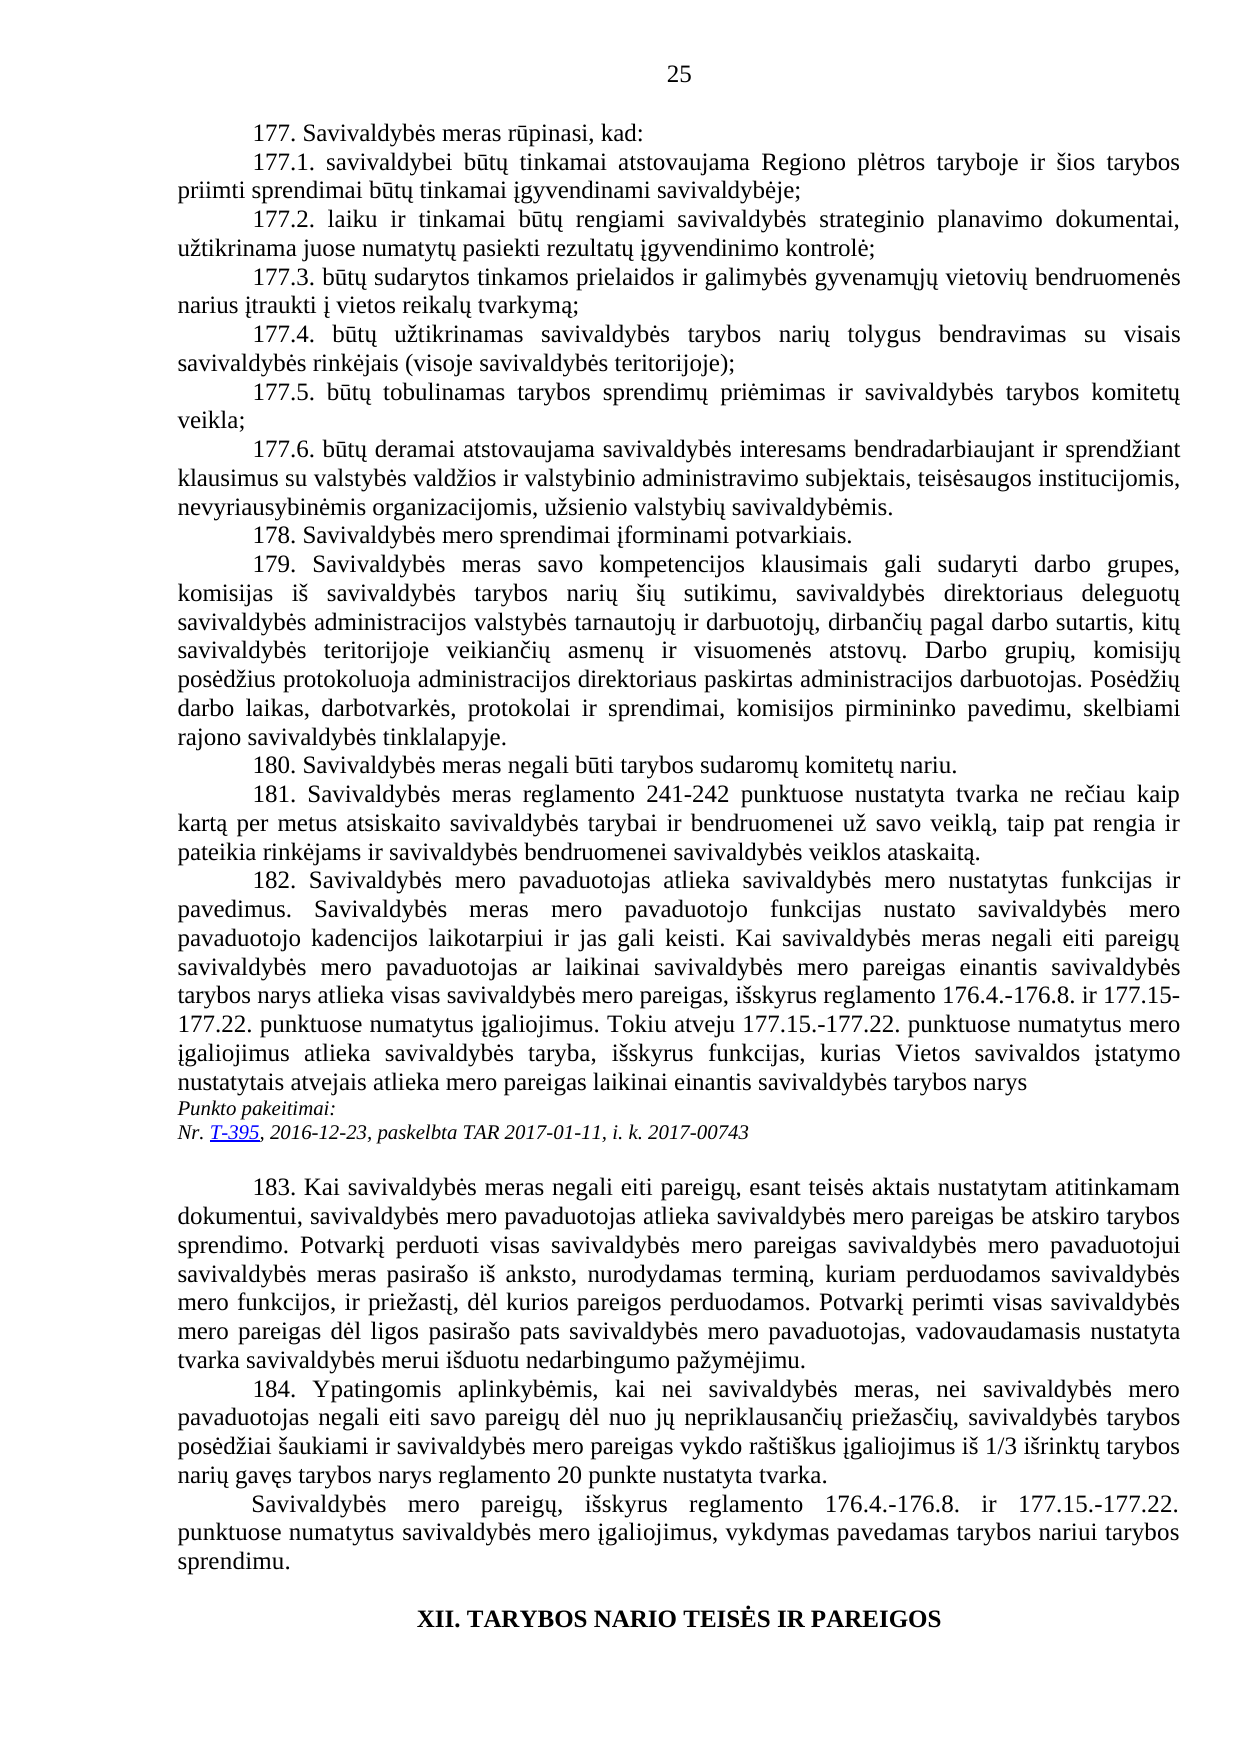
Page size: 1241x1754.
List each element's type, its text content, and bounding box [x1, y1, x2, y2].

text 177.5. būtų tobulinamas tarybos sprendimų priėmimas ir savivaldybės tarybos komitetų veikla; [177, 377, 1181, 434]
text 177.2. laiku ir tinkamai būtų rengiami savivaldybės strateginio planavimo dokumentai, užtikrinama juose numatytų pasiekti rezultatų įgyvendinimo kontrolė; [177, 204, 1181, 262]
text Nr. T-395, 2016-12-23, paskelbta TAR 2017-01-11, i. k. 2017-00743 [177, 1120, 1181, 1144]
text Savivaldybės mero pareigų, išskyrus reglamento 176.4.-176.8. ir 177.15.-177.22. punktuose numatytus savivaldybės mero įgaliojimus, vykdymas pavedamas tarybos nariui tarybos sprendimu. [177, 1489, 1181, 1575]
text Punkto pakeitimai: [177, 1096, 1181, 1120]
text 177. Savivaldybės meras rūpinasi, kad: [177, 118, 1181, 147]
text 180. Savivaldybės meras negali būti tarybos sudaromų komitetų nariu. [177, 751, 1181, 779]
text 183. Kai savivaldybės meras negali eiti pareigų, esant teisės aktais nustatytam atitinkamam dokumentui, savivaldybės mero pavaduotojas atlieka savivaldybės mero pareigas be atskiro tarybos sprendimo. Potvarkį perduoti visas savivaldybės mero pareigas savivaldybės mero pavaduotojui savivaldybės meras pasirašo iš anksto, nurodydamas terminą, kuriam perduodamos savivaldybės mero funkcijos, ir priežastį, dėl kurios pareigos perduodamos. Potvarkį perimti visas savivaldybės mero pareigas dėl ligos pasirašo pats savivaldybės mero pavaduotojas, vadovaudamasis nustatyta tvarka savivaldybės merui išduotu nedarbingumo pažymėjimu. [177, 1172, 1181, 1374]
text 178. Savivaldybės mero sprendimai įforminami potvarkiais. [177, 521, 1181, 549]
text 177.3. būtų sudarytos tinkamos prielaidos ir galimybės gyvenamųjų vietovių bendruomenės narius įtraukti į vietos reikalų tvarkymą; [177, 262, 1181, 319]
text 177.6. būtų deramai atstovaujama savivaldybės interesams bendradarbiaujant ir sprendžiant klausimus su valstybės valdžios ir valstybinio administravimo subjektais, teisėsaugos institucijomis, nevyriausybinėmis organizacijomis, užsienio valstybių savivaldybėmis. [177, 434, 1181, 521]
text 182. Savivaldybės mero pavaduotojas atlieka savivaldybės mero nustatytas funkcijas ir pavedimus. Savivaldybės meras mero pavaduotojo funkcijas nustato savivaldybės mero pavaduotojo kadencijos laikotarpiui ir jas gali keisti. Kai savivaldybės meras negali eiti pareigų savivaldybės mero pavaduotojas ar laikinai savivaldybės mero pareigas einantis savivaldybės tarybos narys atlieka visas savivaldybės mero pareigas, išskyrus reglamento 176.4.-176.8. ir 177.15-177.22. punktuose numatytus įgaliojimus. Tokiu atveju 177.15.-177.22. punktuose numatytus mero įgaliojimus atlieka savivaldybės taryba, išskyrus funkcijas, kurias Vietos savivaldos įstatymo nustatytais atvejais atlieka mero pareigas laikinai einantis savivaldybės tarybos narys [177, 866, 1181, 1096]
text 177.1. savivaldybei būtų tinkamai atstovaujama Regiono plėtros taryboje ir šios tarybos priimti sprendimai būtų tinkamai įgyvendinami savivaldybėje; [177, 147, 1181, 204]
text 179. Savivaldybės meras savo kompetencijos klausimais gali sudaryti darbo grupes, komisijas iš savivaldybės tarybos narių šių sutikimu, savivaldybės direktoriaus deleguotų savivaldybės administracijos valstybės tarnautojų ir darbuotojų, dirbančių pagal darbo sutartis, kitų savivaldybės teritorijoje veikiančių asmenų ir visuomenės atstovų. Darbo grupių, komisijų posėdžius protokoluoja administracijos direktoriaus paskirtas administracijos darbuotojas. Posėdžių darbo laikas, darbotvarkės, protokolai ir sprendimai, komisijos pirmininko pavedimu, skelbiami rajono savivaldybės tinklalapyje. [177, 549, 1181, 751]
text XII. TARYBOS NARIO TEISĖS IR PAREIGOS [177, 1604, 1181, 1632]
text 184. Ypatingomis aplinkybėmis, kai nei savivaldybės meras, nei savivaldybės mero pavaduotojas negali eiti savo pareigų dėl nuo jų nepriklausančių priežasčių, savivaldybės tarybos posėdžiai šaukiami ir savivaldybės mero pareigas vykdo raštiškus įgaliojimus iš 1/3 išrinktų tarybos narių gavęs tarybos narys reglamento 20 punkte nustatyta tvarka. [177, 1374, 1181, 1489]
text 177.4. būtų užtikrinamas savivaldybės tarybos narių tolygus bendravimas su visais savivaldybės rinkėjais (visoje savivaldybės teritorijoje); [177, 319, 1181, 377]
text 181. Savivaldybės meras reglamento 241-242 punktuose nustatyta tvarka ne rečiau kaip kartą per metus atsiskaito savivaldybės tarybai ir bendruomenei už savo veiklą, taip pat rengia ir pateikia rinkėjams ir savivaldybės bendruomenei savivaldybės veiklos ataskaitą. [177, 779, 1181, 866]
